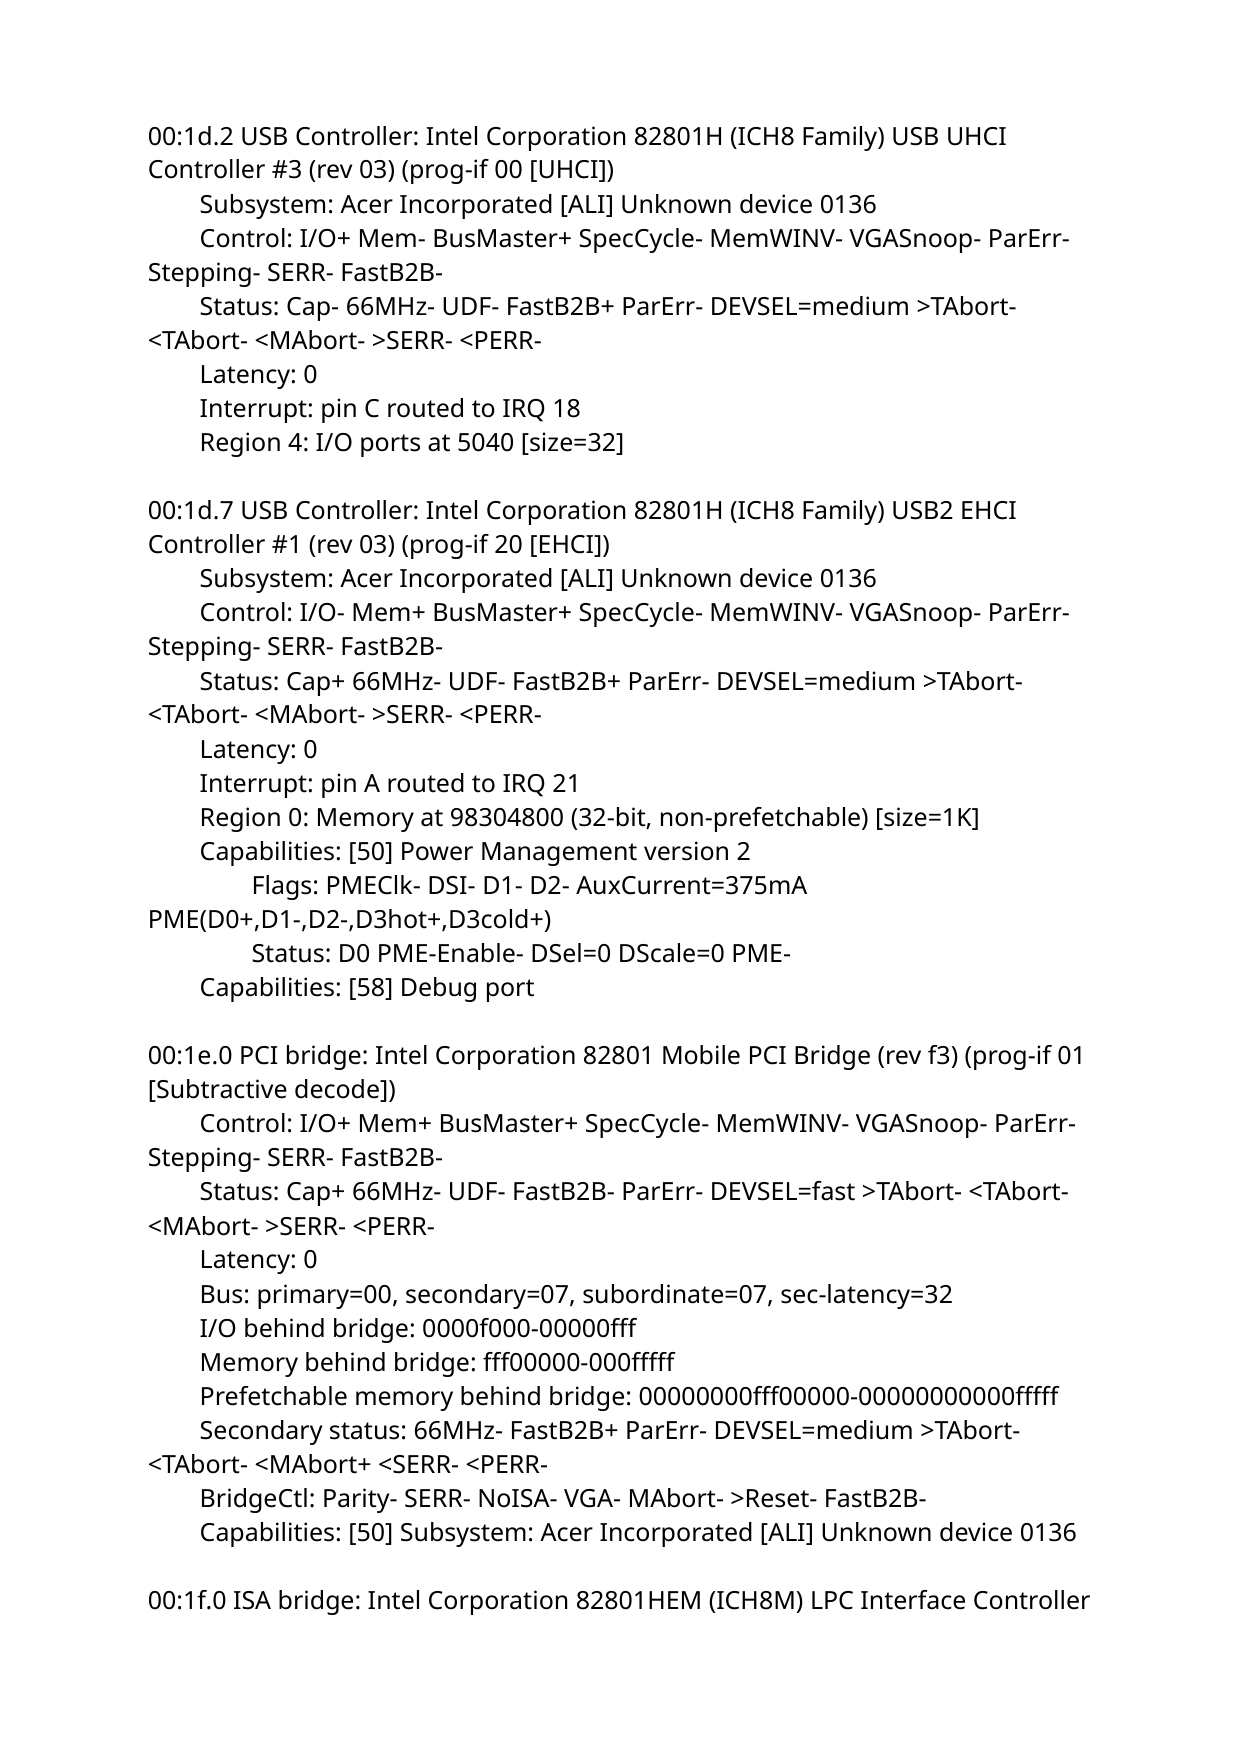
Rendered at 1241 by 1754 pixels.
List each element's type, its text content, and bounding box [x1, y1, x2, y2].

text 00:1d.2 USB Controller: Intel Corporation 82801H (ICH8 Family) USB UHCI Controller #3 (rev 03) (prog-if 00 [UHCI]) [148, 118, 1122, 186]
text Memory behind bridge: fff00000-000fffff [148, 1344, 1122, 1378]
text Secondary status: 66MHz- FastB2B+ ParErr- DEVSEL=medium >TAbort- <TAbort- <MAbort+ <SERR- <PERR- [148, 1412, 1122, 1481]
text Status: Cap+ 66MHz- UDF- FastB2B+ ParErr- DEVSEL=medium >TAbort- <TAbort- <MAbort- >SERR- <PERR- [148, 663, 1122, 731]
text Control: I/O+ Mem- BusMaster+ SpecCycle- MemWINV- VGASnoop- ParErr- Stepping- SERR- FastB2B- [148, 220, 1122, 288]
text Interrupt: pin C routed to IRQ 18 [148, 391, 1122, 425]
text I/O behind bridge: 0000f000-00000fff [148, 1310, 1122, 1344]
text Capabilities: [50] Subsystem: Acer Incorporated [ALI] Unknown device 0136 [148, 1515, 1122, 1549]
text Latency: 0 [148, 1242, 1122, 1276]
text Region 0: Memory at 98304800 (32-bit, non-prefetchable) [size=1K] [148, 799, 1122, 833]
text Status: D0 PME-Enable- DSel=0 DScale=0 PME- [148, 936, 1122, 970]
text Capabilities: [58] Debug port [148, 970, 1122, 1004]
text Status: Cap- 66MHz- UDF- FastB2B+ ParErr- DEVSEL=medium >TAbort- <TAbort- <MAbort- >SERR- <PERR- [148, 288, 1122, 357]
text Capabilities: [50] Power Management version 2 [148, 833, 1122, 867]
text Status: Cap+ 66MHz- UDF- FastB2B- ParErr- DEVSEL=fast >TAbort- <TAbort- <MAbort- >SERR- <PERR- [148, 1174, 1122, 1242]
text Region 4: I/O ports at 5040 [size=32] [148, 425, 1122, 459]
text Bus: primary=00, secondary=07, subordinate=07, sec-latency=32 [148, 1276, 1122, 1310]
text Prefetchable memory behind bridge: 00000000fff00000-00000000000fffff [148, 1378, 1122, 1412]
text Subsystem: Acer Incorporated [ALI] Unknown device 0136 [148, 186, 1122, 220]
text Subsystem: Acer Incorporated [ALI] Unknown device 0136 [148, 561, 1122, 595]
text BridgeCtl: Parity- SERR- NoISA- VGA- MAbort- >Reset- FastB2B- [148, 1481, 1122, 1515]
text 00:1f.0 ISA bridge: Intel Corporation 82801HEM (ICH8M) LPC Interface Controller [148, 1583, 1122, 1617]
text Control: I/O- Mem+ BusMaster+ SpecCycle- MemWINV- VGASnoop- ParErr- Stepping- SERR- FastB2B- [148, 595, 1122, 663]
text Interrupt: pin A routed to IRQ 21 [148, 765, 1122, 799]
text Flags: PMEClk- DSI- D1- D2- AuxCurrent=375mA PME(D0+,D1-,D2-,D3hot+,D3cold+) [148, 867, 1122, 936]
text 00:1d.7 USB Controller: Intel Corporation 82801H (ICH8 Family) USB2 EHCI Controller #1 (rev 03) (prog-if 20 [EHCI]) [148, 493, 1122, 561]
text Latency: 0 [148, 357, 1122, 391]
text Latency: 0 [148, 731, 1122, 765]
text Control: I/O+ Mem+ BusMaster+ SpecCycle- MemWINV- VGASnoop- ParErr- Stepping- SERR- FastB2B- [148, 1106, 1122, 1174]
text 00:1e.0 PCI bridge: Intel Corporation 82801 Mobile PCI Bridge (rev f3) (prog-if 01 [Subtractive decode]) [148, 1038, 1122, 1106]
